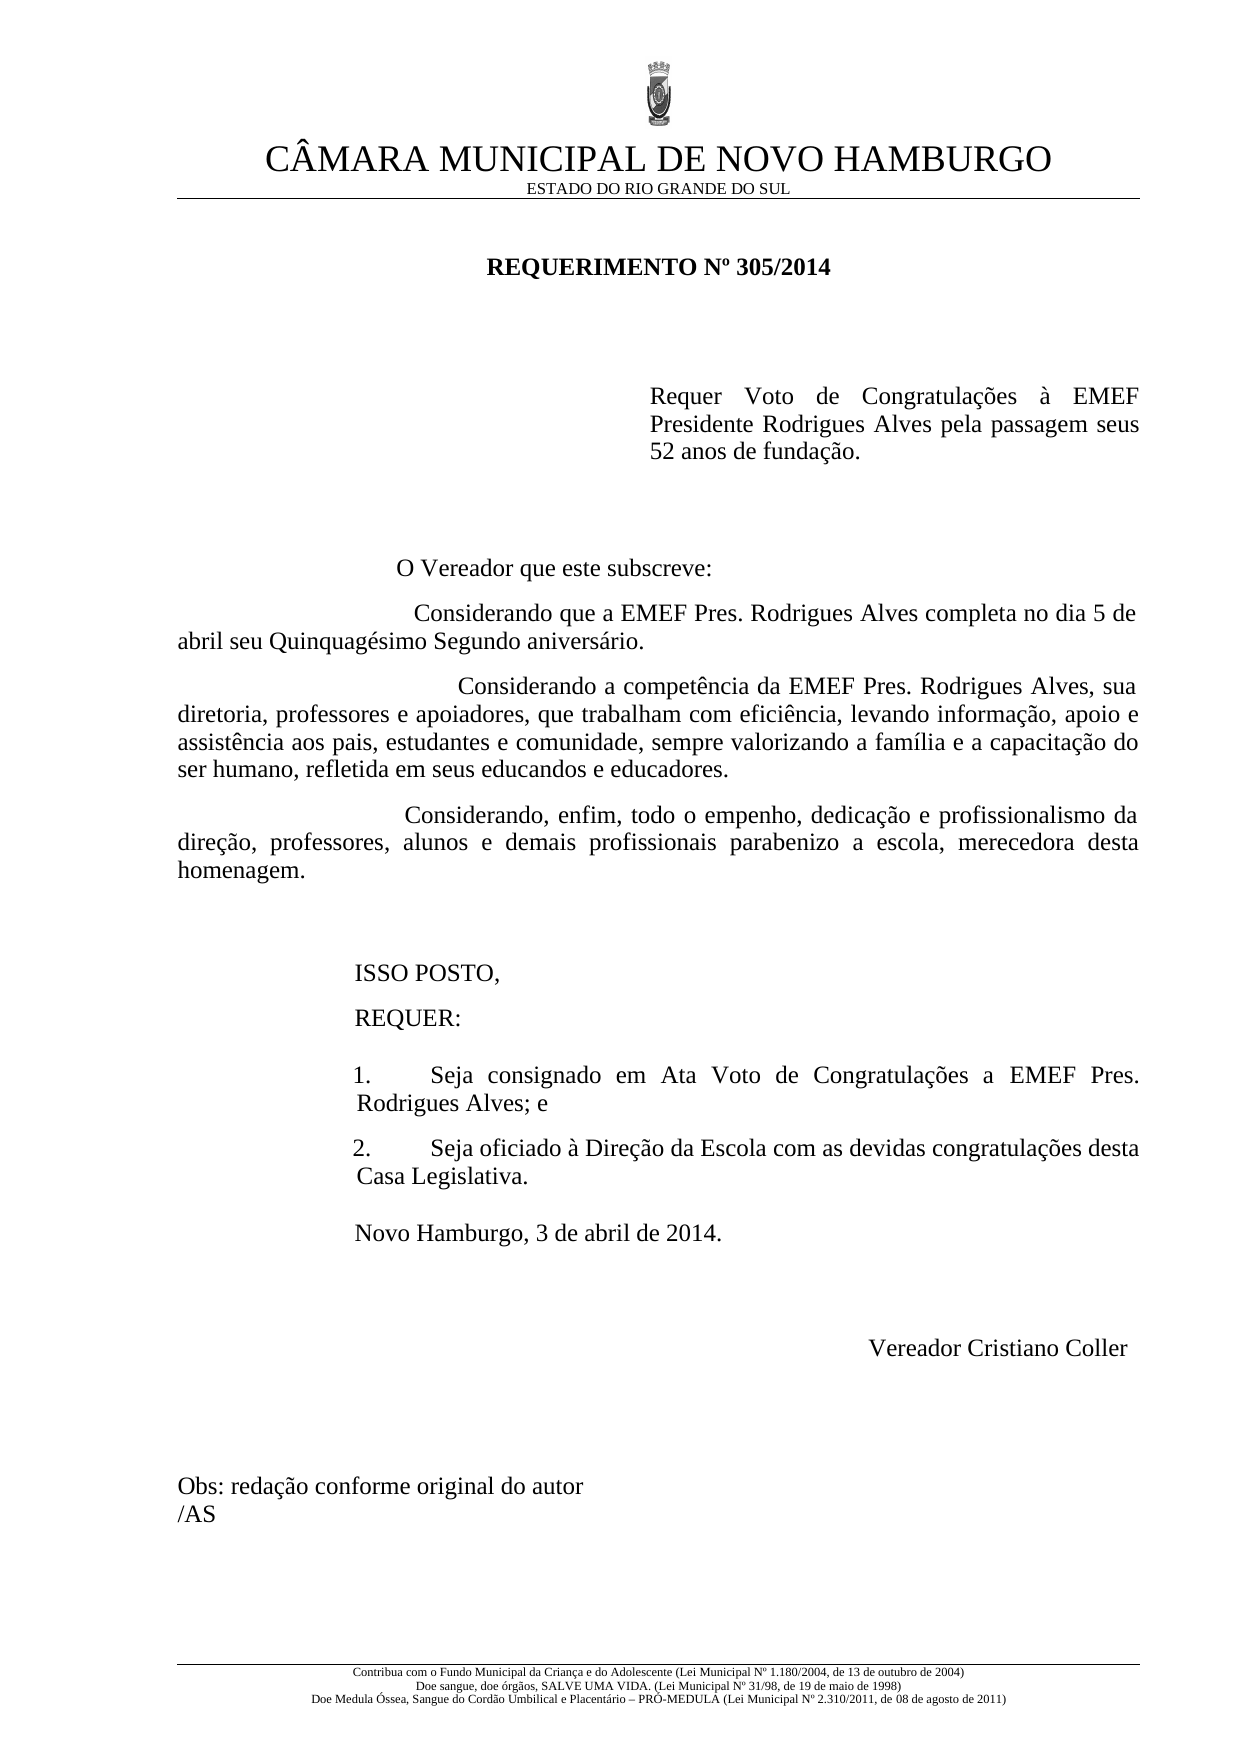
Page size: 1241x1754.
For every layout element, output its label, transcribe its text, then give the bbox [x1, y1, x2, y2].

text Requer Voto de Congratulações à EMEF Presidente Rodrigues Alves pela passagem seus 52 anos de fundação. [649, 382, 1140, 465]
text O Vereador que este subscreve: [177, 554, 1140, 581]
text 1. Seja consignado em Ata Voto de Congratulações a EMEF Pres. Rodrigues Alves; e [352, 1061, 1140, 1117]
text /AS [177, 1500, 1140, 1528]
title REQUERIMENTO Nº 305/2014 [177, 253, 1140, 281]
text Considerando, enfim, todo o empenho, dedicação e profissionalismo da direção, professores, alunos e demais profissionais parabenizo a escola, merecedora desta homenagem. [177, 801, 1140, 884]
text REQUER: [177, 1004, 1140, 1032]
text ISSO POSTO, [177, 959, 1140, 987]
text 2. Seja oficiado à Direção da Escola com as devidas congratulações desta Casa Legislativa. [352, 1134, 1140, 1190]
text Considerando a competência da EMEF Pres. Rodrigues Alves, sua diretoria, professores e apoiadores, que trabalham com eficiência, levando informação, apoio e assistência aos pais, estudantes e comunidade, sempre valorizando a família e a capacitação do ser humano, refletida em seus educandos e educadores. [177, 672, 1140, 783]
text Obs: redação conforme original do autor [177, 1472, 1140, 1500]
text Novo Hamburgo, 3 de abril de 2014. [177, 1219, 1140, 1247]
text Considerando que a EMEF Pres. Rodrigues Alves completa no dia 5 de abril seu Quinquagésimo Segundo aniversário. [177, 599, 1140, 654]
text Vereador Cristiano Coller [177, 1334, 1140, 1362]
